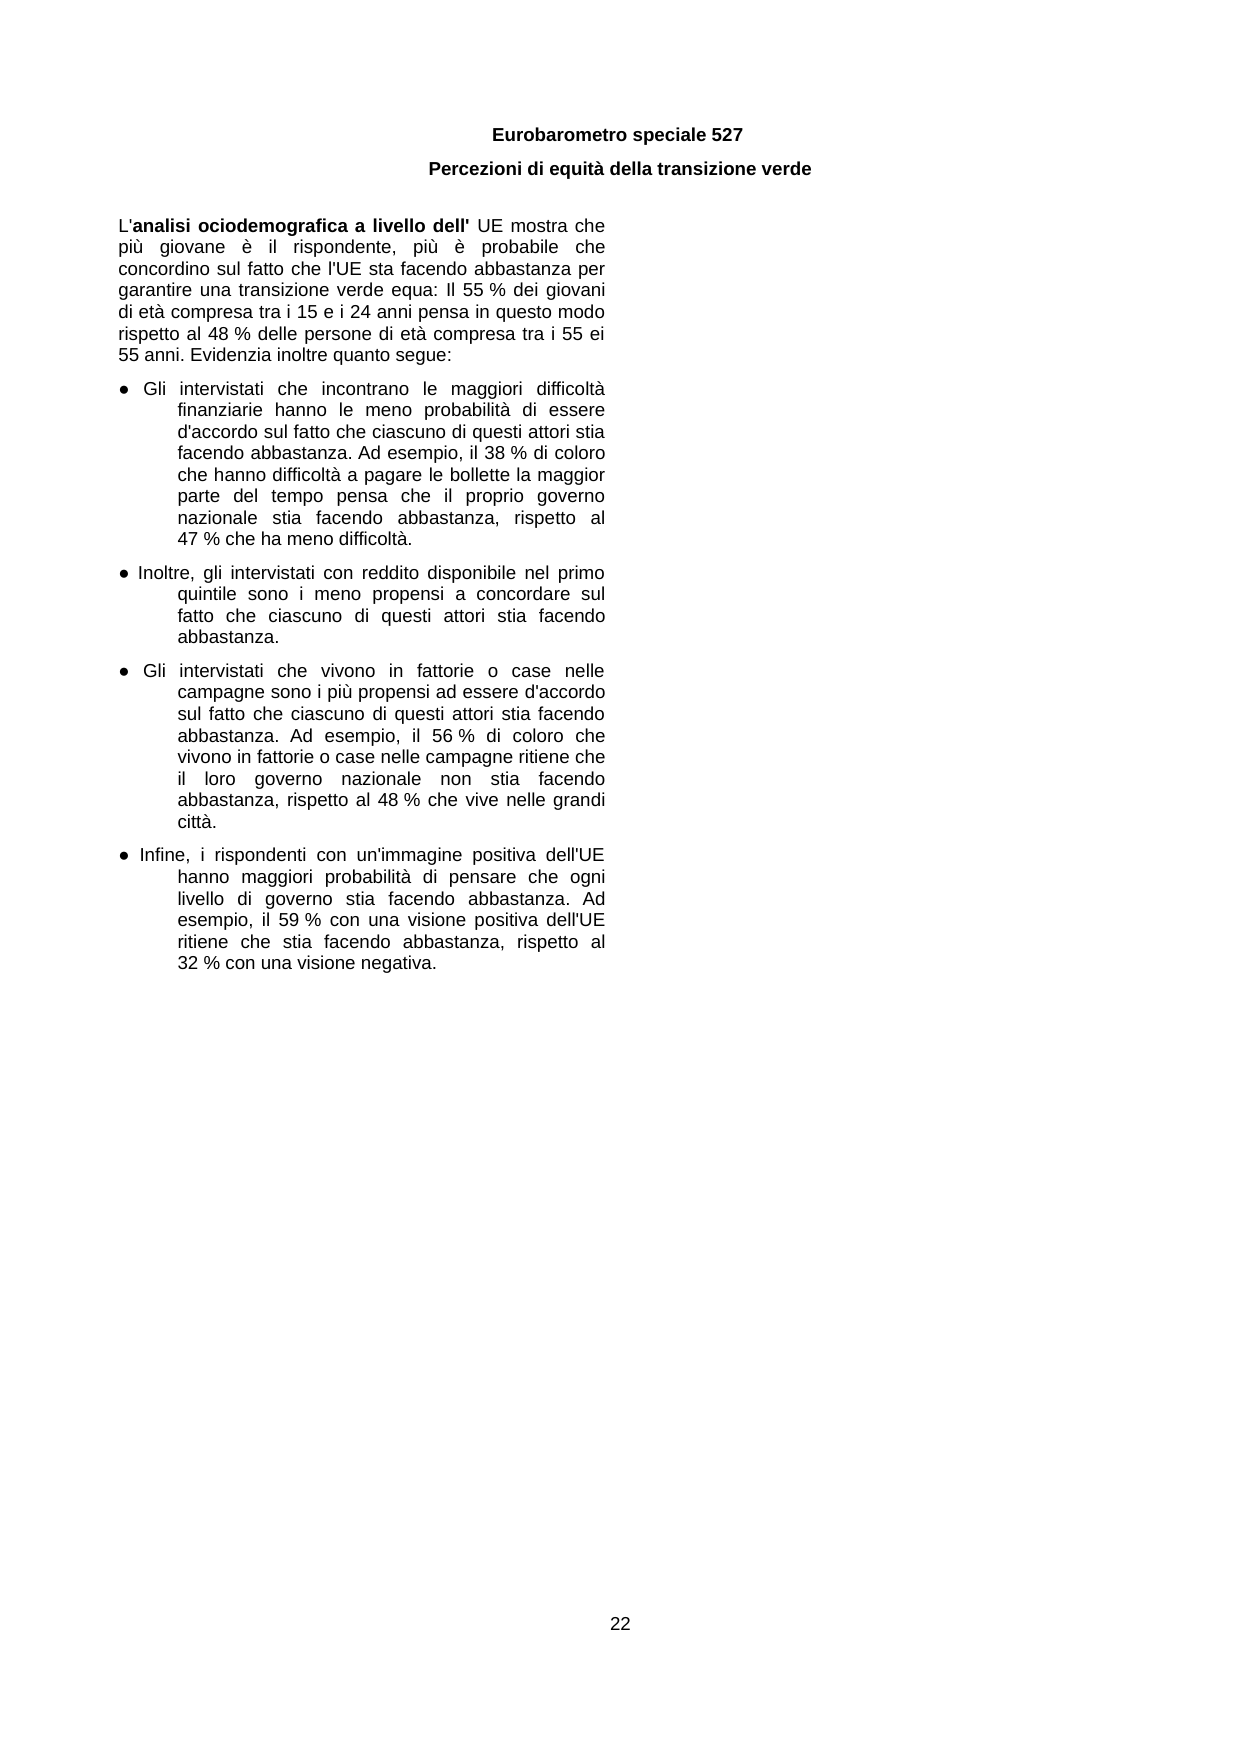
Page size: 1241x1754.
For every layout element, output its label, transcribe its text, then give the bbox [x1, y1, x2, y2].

text ● Gli intervistati che vivono in fattorie o case nelle campagne sono i più propensi ad essere d'accordo sul fatto che ciascuno di questi attori stia facendo abbastanza. Ad esempio, il 56 % di coloro che vivono in fattorie o case nelle campagne ritiene che il loro governo nazionale non stia facendo abbastanza, rispetto al 48 % che vive nelle grandi città. [118, 660, 605, 832]
text ● Infine, i rispondenti con un'immagine positiva dell'UE hanno maggiori probabilità di pensare che ogni livello di governo stia facendo abbastanza. Ad esempio, il 59 % con una visione positiva dell'UE ritiene che stia facendo abbastanza, rispetto al 32 % con una visione negativa. [118, 844, 605, 973]
text ● Inoltre, gli intervistati con reddito disponibile nel primo quintile sono i meno propensi a concordare sul fatto che ciascuno di questi attori stia facendo abbastanza. [118, 562, 605, 648]
text L'analisi ociodemografica a livello dell' UE mostra che più giovane è il rispondente, più è probabile che concordino sul fatto che l'UE sta facendo abbastanza per garantire una transizione verde equa: Il 55 % dei giovani di età compresa tra i 15 e i 24 anni pensa in questo modo rispetto al 48 % delle persone di età compresa tra i 55 ei 55 anni. Evidenzia inoltre quanto segue: [118, 214, 605, 365]
text ● Gli intervistati che incontrano le maggiori difficoltà finanziarie hanno le meno probabilità di essere d'accordo sul fatto che ciascuno di questi attori stia facendo abbastanza. Ad esempio, il 38 % di coloro che hanno difficoltà a pagare le bollette la maggior parte del tempo pensa che il proprio governo nazionale stia facendo abbastanza, rispetto al 47 % che ha meno difficoltà. [118, 377, 605, 550]
